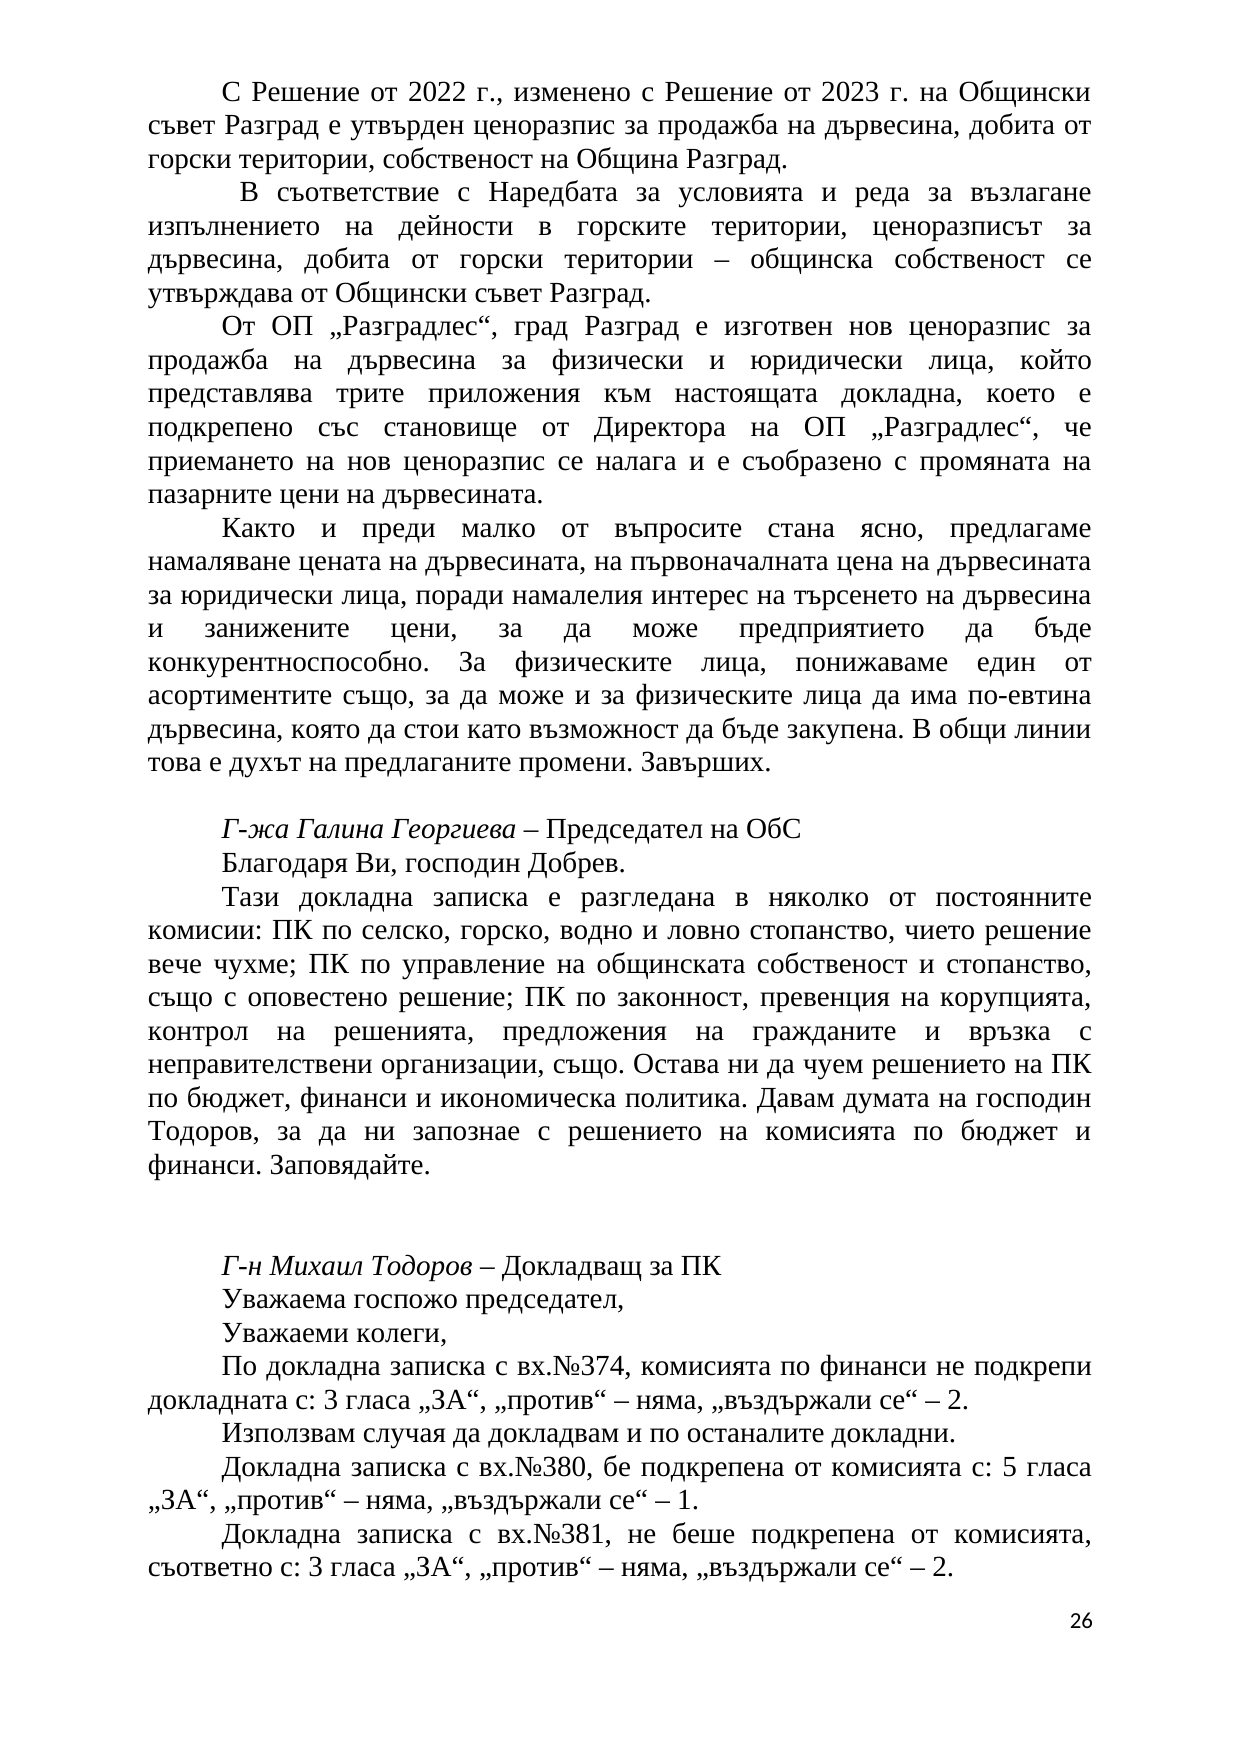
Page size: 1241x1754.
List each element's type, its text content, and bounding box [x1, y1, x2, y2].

text Както и преди малко от въпросите стана ясно, предлагаме намаляване цената на дървесината, на първоначалната цена на дървесината за юридически лица, поради намалелия интерес на търсенето на дървесина и занижените цени, за да може предприятието да бъде конкурентноспособно. За физическите лица, понижаваме един от асортиментите също, за да може и за физическите лица да има по-евтина дървесина, която да стои като възможност да бъде закупена. В общи линии това е духът на предлаганите промени. Завърших. [148, 510, 1093, 778]
text Докладна записка с вх.№381, не беше подкрепена от комисията, съответно с: 3 гласа „ЗА“, „против“ – няма, „въздържали се“ – 2. [148, 1516, 1093, 1583]
text Тази докладна записка е разгледана в няколко от постоянните комисии: ПК по селско, горско, водно и ловно стопанство, чието решение вече чухме; ПК по управление на общинската собственост и стопанство, също с оповестено решение; ПК по законност, превенция на корупцията, контрол на решенията, предложения на гражданите и връзка с неправителствени организации, също. Остава ни да чуем решението на ПК по бюджет, финанси и икономическа политика. Давам думата на господин Тодоров, за да ни запознае с решението на комисията по бюджет и финанси. Заповядайте. [148, 879, 1093, 1181]
text Докладна записка с вх.№380, бе подкрепена от комисията с: 5 гласа „ЗА“, „против“ – няма, „въздържали се“ – 1. [148, 1449, 1093, 1516]
text Уважаема госпожо председател, [148, 1281, 1093, 1315]
text Използвам случая да докладвам и по останалите докладни. [148, 1415, 1093, 1449]
text По докладна записка с вх.№374, комисията по финанси не подкрепи докладната с: 3 гласа „ЗА“, „против“ – няма, „въздържали се“ – 2. [148, 1348, 1093, 1415]
text С Решение от 2022 г., изменено с Решение от 2023 г. на Общински съвет Разград е утвърден ценоразпис за продажба на дървесина, добита от горски територии, собственост на Община Разград. [148, 74, 1093, 174]
text Г-н Михаил Тодоров – Докладващ за ПК [148, 1248, 1093, 1281]
text Уважаеми колеги, [148, 1315, 1093, 1348]
text В съответствие с Наредбата за условията и реда за възлагане изпълнението на дейности в горските територии, ценоразписът за дървесина, добита от горски територии – общинска собственост се утвърждава от Общински съвет Разград. [148, 174, 1093, 308]
text Г-жа Галина Георгиева – Председател на ОбС [148, 812, 1093, 845]
text От ОП „Разградлес“, град Разград е изготвен нов ценоразпис за продажба на дървесина за физически и юридически лица, който представлява трите приложения към настоящата докладна, което е подкрепено със становище от Директора на ОП „Разградлес“, че приемането на нов ценоразпис се налага и е съобразено с промяната на пазарните цени на дървесината. [148, 308, 1093, 510]
text Благодаря Ви, господин Добрев. [148, 845, 1093, 879]
